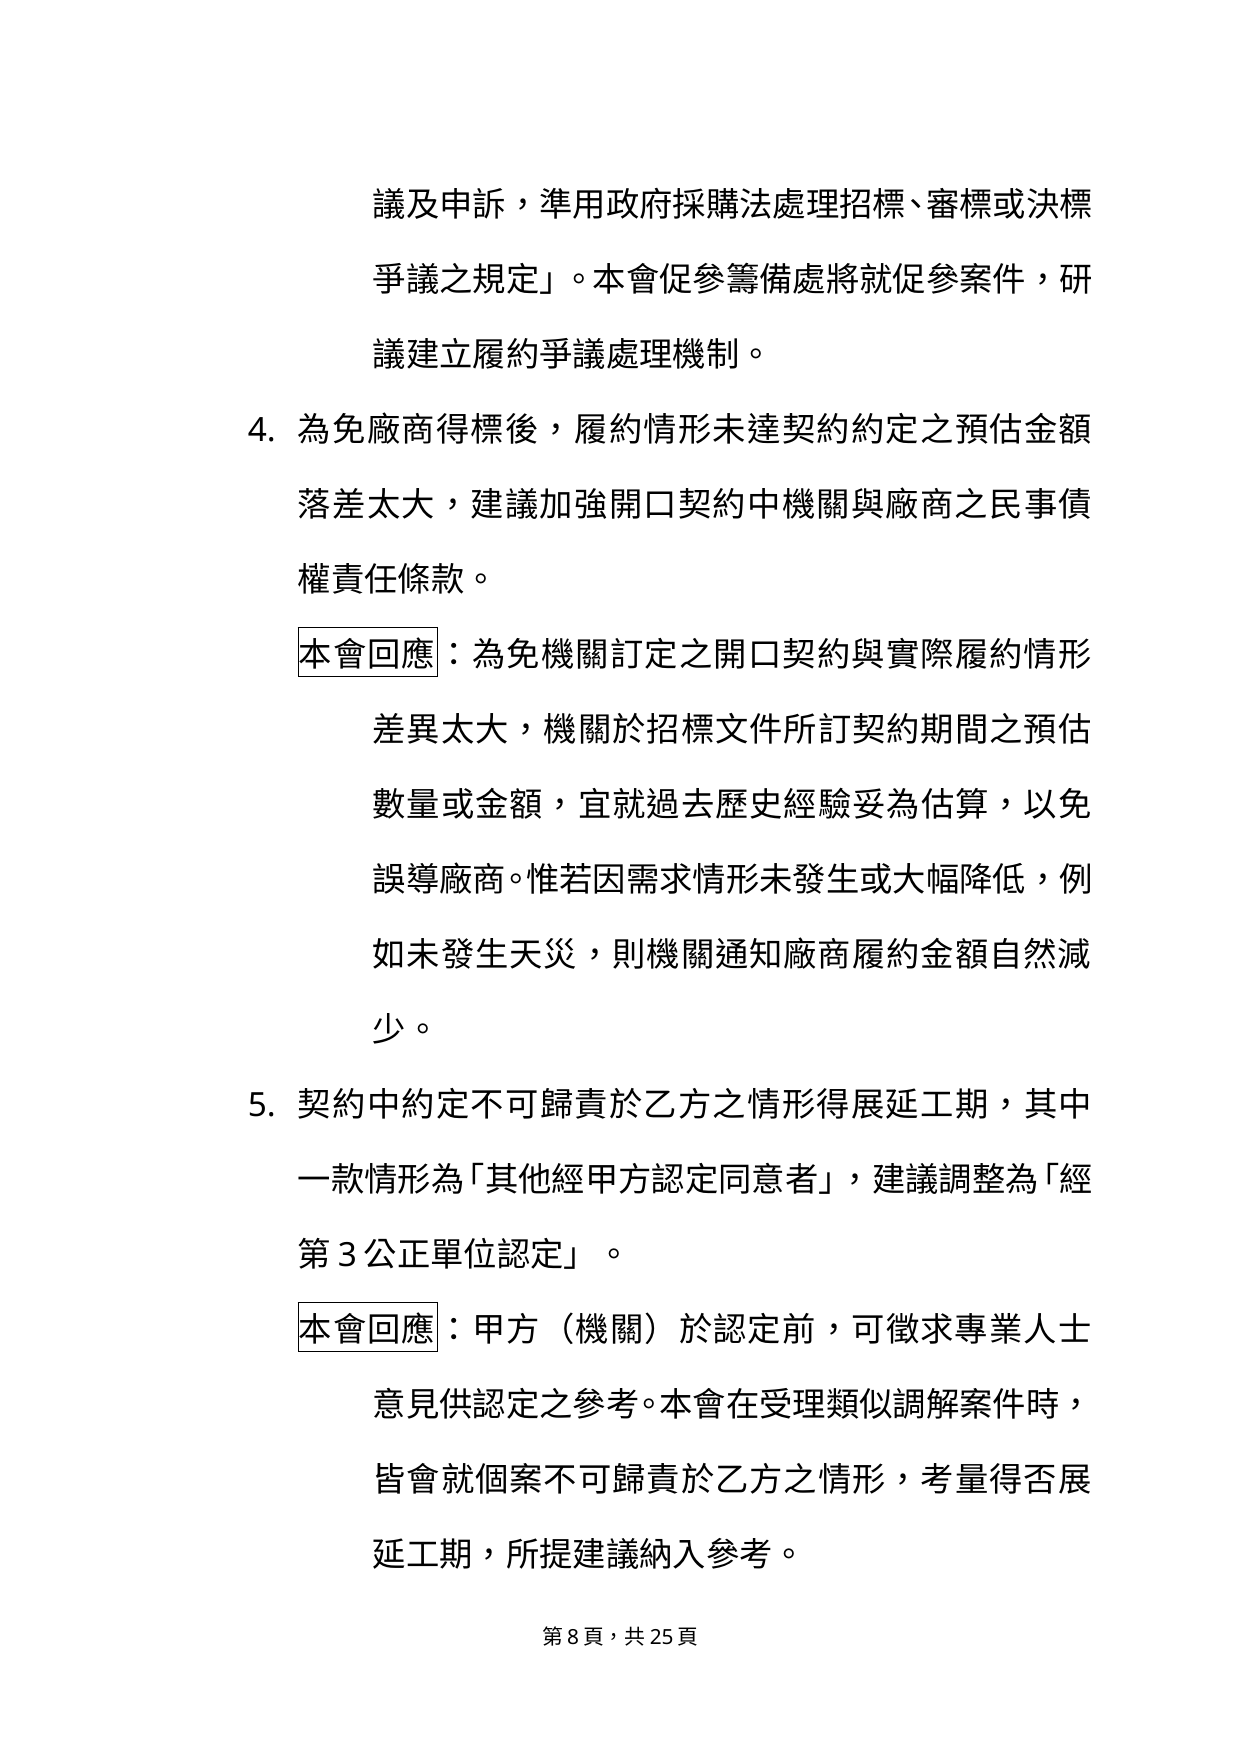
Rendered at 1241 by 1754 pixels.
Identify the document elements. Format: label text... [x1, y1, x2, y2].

list 為免廠商得標後，履約情形未達契約約定之預估金額落差太大，建議加強開口契約中機關與廠商之民事債權責任條款。 [248, 389, 1092, 614]
text 本會回應：甲方（機關）於認定前，可徵求專業人士意見供認定之參考。本會在受理類似調解案件時，皆會就個案不可歸責於乙方之情形，考量得否展延工期，所提建議納入參考。 [297, 1289, 1092, 1589]
list 議及申訴，準用政府採購法處理招標、審標或決標爭議之規定」。本會促參籌備處將就促參案件，研議建立履約爭議處理機制。 [298, 164, 1092, 389]
text 本會回應：為免機關訂定之開口契約與實際履約情形差異太大，機關於招標文件所訂契約期間之預估數量或金額，宜就過去歷史經驗妥為估算，以免誤導廠商。惟若因需求情形未發生或大幅降低，例如未發生天災，則機關通知廠商履約金額自然減少。 [297, 614, 1092, 1064]
list 契約中約定不可歸責於乙方之情形得展延工期，其中一款情形為「其他經甲方認定同意者」，建議調整為「經第3公正單位認定」。 [248, 1064, 1092, 1289]
